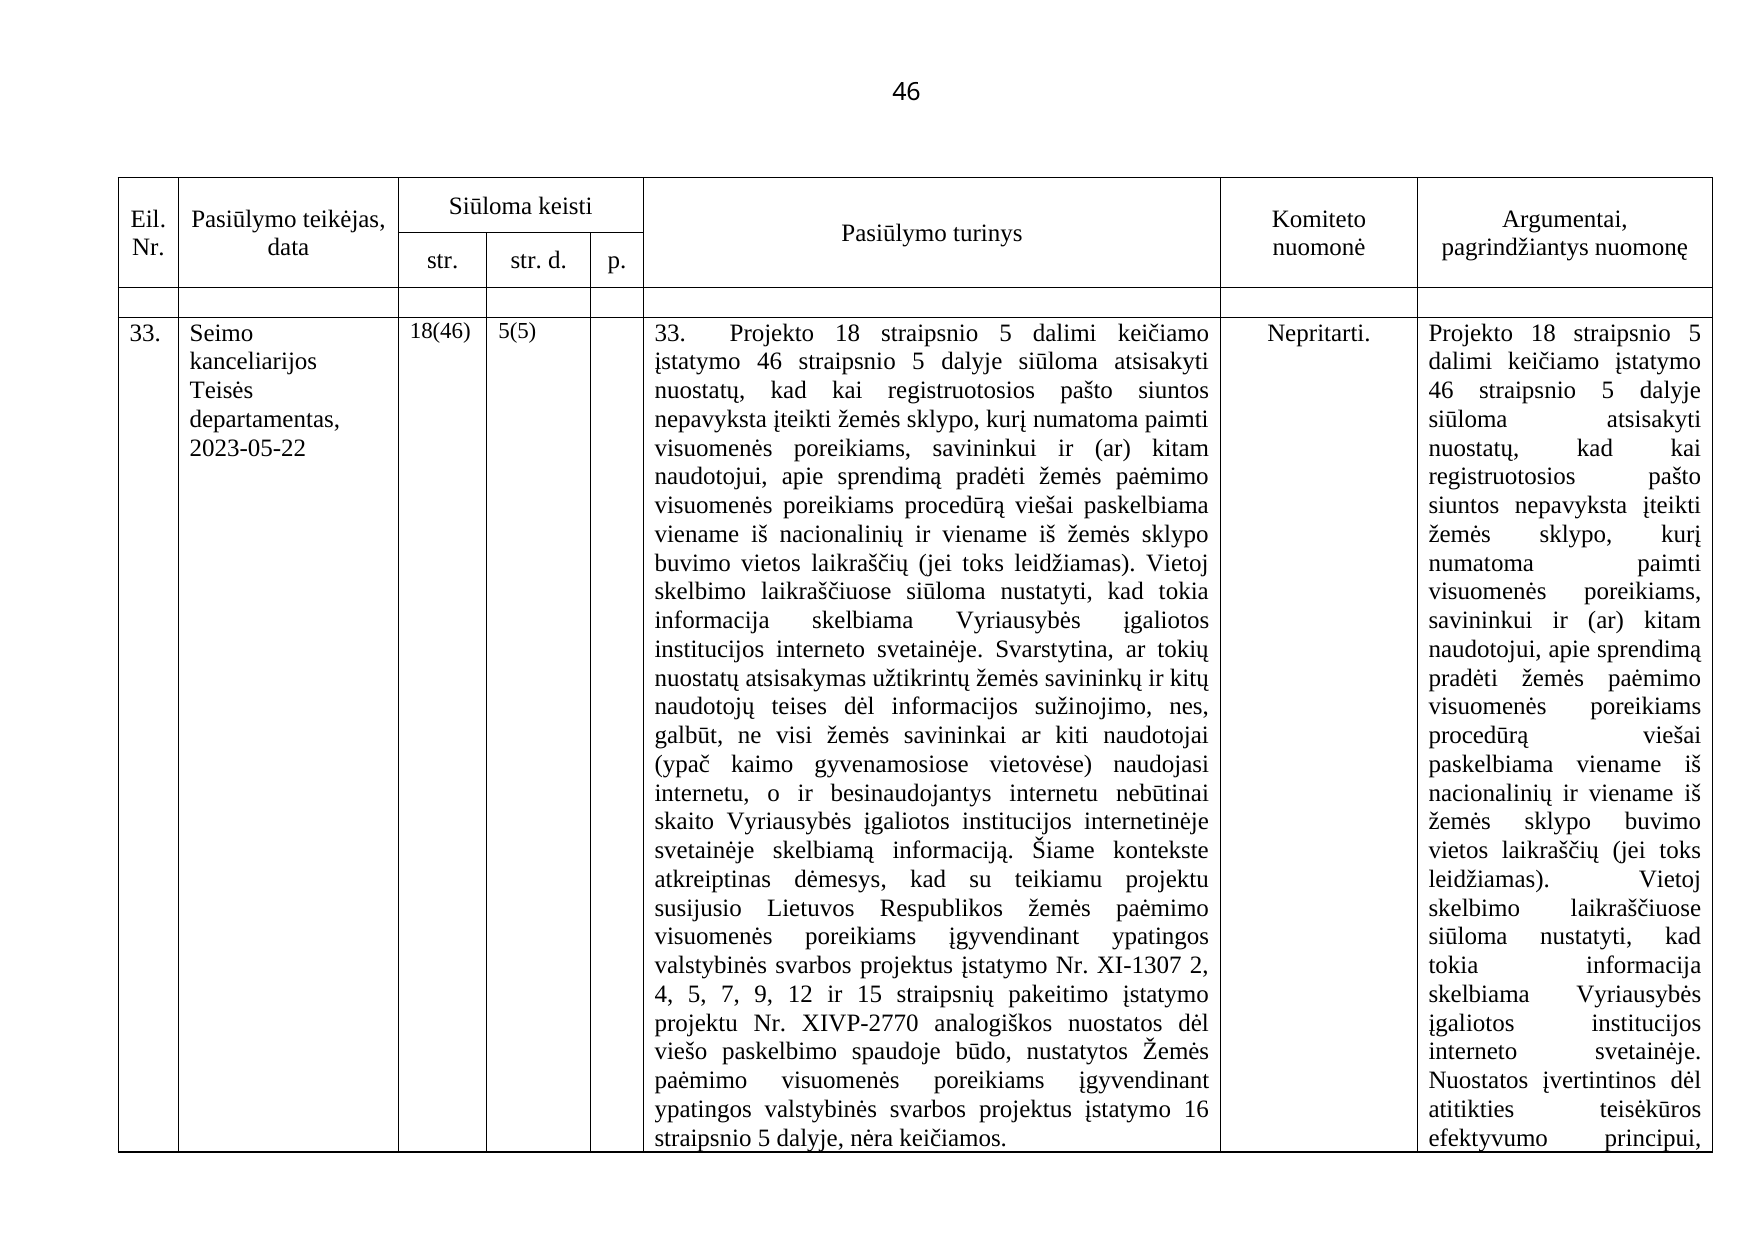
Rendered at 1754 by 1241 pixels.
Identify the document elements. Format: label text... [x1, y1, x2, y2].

table_cell [591, 318, 643, 1151]
table_header Pasiūlymo turinys [644, 178, 1220, 287]
table_cell p. [591, 233, 643, 287]
table_cell Seimo kanceliarijos Teisės departamentas, 2023-05-22 [179, 318, 398, 1151]
table_cell 18(46) [399, 318, 486, 1151]
table_cell 5(5) [487, 318, 590, 1151]
table_header Pasiūlymo teikėjas, data [179, 178, 398, 287]
table_cell 33. [119, 318, 178, 1151]
table_cell 33. Projekto 18 straipsnio 5 dalimi keičiamo įstatymo 46 straipsnio 5 dalyje siūloma atsisakyti nuostatų, kad kai registruotosios pašto siuntos nepavyksta įteikti žemės sklypo, kurį numatoma paimti visuomenės poreikiams, savininkui ir (ar) kitam naudotojui, apie sprendimą pradėti žemės paėmimo visuomenės poreikiams procedūrą viešai paskelbiama viename iš nacionalinių ir viename iš žemės sklypo buvimo vietos laikraščių (jei toks leidžiamas). Vietoj skelbimo laikraščiuose siūloma nustatyti, kad tokia informacija skelbiama Vyriausybės įgaliotos institucijos interneto svetainėje. Svarstytina, ar tokių nuostatų atsisakymas užtikrintų žemės savininkų ir kitų naudotojų teises dėl informacijos sužinojimo, nes, galbūt, ne visi žemės savininkai ar kiti naudotojai (ypač kaimo gyvenamosiose vietovėse) naudojasi internetu, o ir besinaudojantys internetu nebūtinai skaito Vyriausybės įgaliotos institucijos internetinėje svetainėje skelbiamą informaciją. Šiame kontekste atkreiptinas dėmesys, kad su teikiamu projektu susijusio Lietuvos Respublikos žemės paėmimo visuomenės poreikiams įgyvendinant ypatingos valstybinės svarbos projektus įstatymo Nr. XI-1307 2, 4, 5, 7, 9, 12 ir 15 straipsnių pakeitimo įstatymo projektu Nr. XIVP-2770 analogiškos nuostatos dėl viešo paskelbimo spaudoje būdo, nustatytos Žemės paėmimo visuomenės poreikiams įgyvendinant ypatingos valstybinės svarbos projektus įstatymo 16 straipsnio 5 dalyje, nėra keičiamos. [644, 318, 1220, 1151]
table_cell [399, 288, 486, 317]
table_cell [487, 288, 590, 317]
table_cell [1221, 288, 1417, 317]
table_cell [591, 288, 643, 317]
table_header Argumentai, pagrindžiantys nuomonę [1418, 178, 1712, 287]
table_cell str. d. [487, 233, 590, 287]
table_header Komiteto nuomonė [1221, 178, 1417, 287]
table_header Siūloma keisti [399, 178, 643, 232]
table_cell str. [399, 233, 486, 287]
table_cell Nepritarti. [1221, 318, 1417, 1151]
table_header Eil. Nr. [119, 178, 178, 287]
table_cell [119, 288, 178, 317]
table_cell [644, 288, 1220, 317]
table_cell [179, 288, 398, 317]
table_cell [1418, 288, 1712, 317]
table_cell Projekto 18 straipsnio 5 dalimi keičiamo įstatymo 46 straipsnio 5 dalyje siūloma atsisakyti nuostatų, kad kai registruotosios pašto siuntos nepavyksta įteikti žemės sklypo, kurį numatoma paimti visuomenės poreikiams, savininkui ir (ar) kitam naudotojui, apie sprendimą pradėti žemės paėmimo visuomenės poreikiams procedūrą viešai paskelbiama viename iš nacionalinių ir viename iš žemės sklypo buvimo vietos laikraščių (jei toks leidžiamas). Vietoj skelbimo laikraščiuose siūloma nustatyti, kad tokia informacija skelbiama Vyriausybės įgaliotos institucijos interneto svetainėje. Nuostatos įvertintinos dėl atitikties teisėkūros efektyvumo principui, [1418, 318, 1712, 1151]
